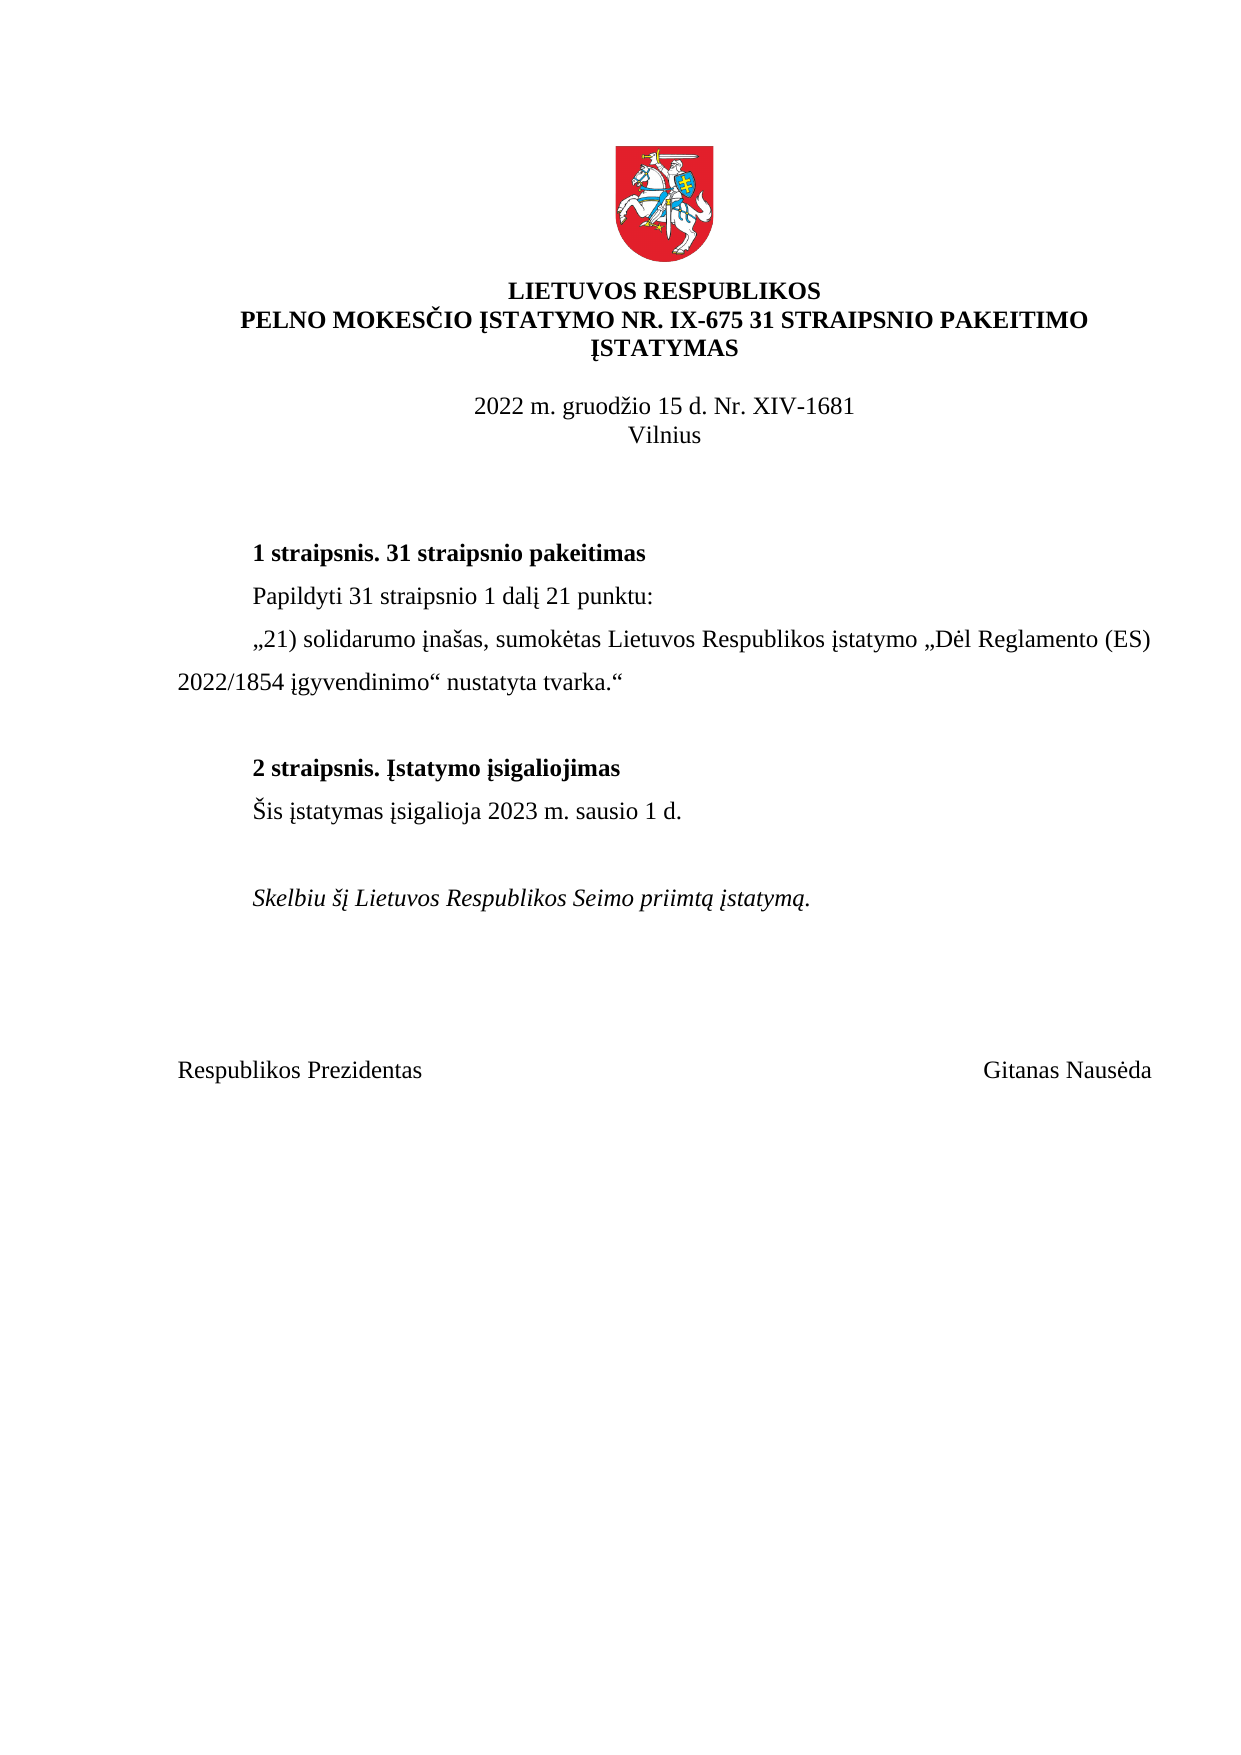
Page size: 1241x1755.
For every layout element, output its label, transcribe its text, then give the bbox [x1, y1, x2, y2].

text PELNO MOKESČIO ĮSTATYMO NR. IX-675 31 STRAIPSNIO PAKEITIMO [177, 305, 1152, 333]
text Respublikos Prezidentas Gitanas Nausėda [177, 1055, 1152, 1084]
text Šis įstatymas įsigalioja 2023 m. sausio 1 d. [177, 796, 1152, 825]
text 2 straipsnis. Įstatymo įsigaliojimas [177, 753, 1152, 782]
text „21) solidarumo įnašas, sumokėtas Lietuvos Respublikos įstatymo „Dėl Reglamento (ES) 2022/1854 įgyvendinimo“ nustatyta tvarka.“ [177, 624, 1152, 696]
text Skelbiu šį Lietuvos Respublikos Seimo priimtą įstatymą. [177, 883, 1152, 911]
text Vilnius [177, 420, 1152, 448]
text ĮSTATYMAS [177, 333, 1152, 362]
text LIETUVOS RESPUBLIKOS [177, 276, 1152, 305]
text 1 straipsnis. 31 straipsnio pakeitimas [177, 538, 1152, 566]
text Papildyti 31 straipsnio 1 dalį 21 punktu: [177, 581, 1152, 609]
text 2022 m. gruodžio 15 d. Nr. XIV-1681 [177, 391, 1152, 420]
